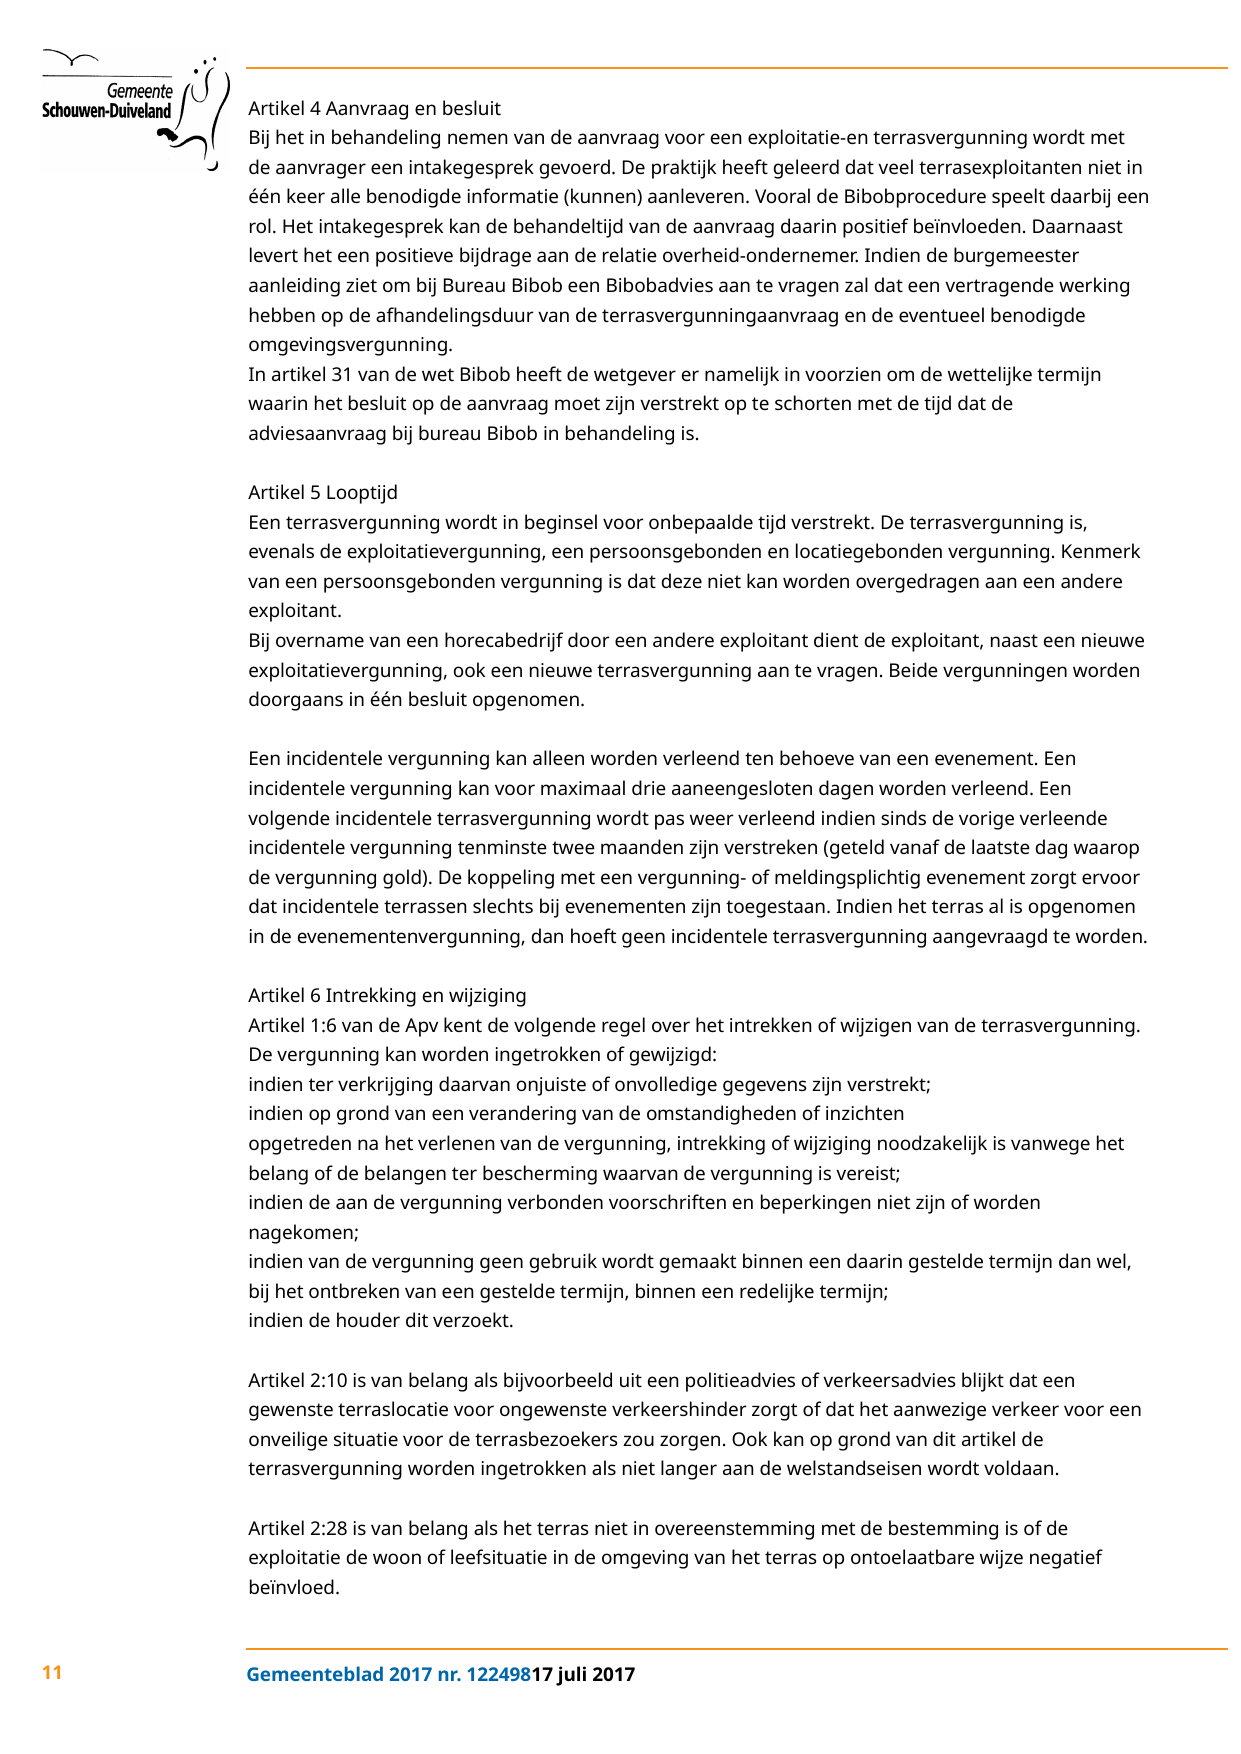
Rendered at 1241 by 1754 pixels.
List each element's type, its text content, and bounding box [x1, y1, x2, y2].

text Artikel 4 Aanvraag en besluit [248, 95, 1152, 121]
text Bij het in behandeling nemen van de aanvraag voor een exploitatie-en terrasvergunning wordt met de aanvrager een intakegesprek gevoerd. De praktijk heeft geleerd dat veel terrasexploitanten niet in één keer alle benodigde informatie (kunnen) aanleveren. Vooral de Bibobprocedure speelt daarbij een rol. Het intakegesprek kan de behandeltijd van de aanvraag daarin positief beïnvloeden. Daarnaast levert het een positieve bijdrage aan de relatie overheid-ondernemer. Indien de burgemeester aanleiding ziet om bij Bureau Bibob een Bibobadvies aan te vragen zal dat een vertragende werking hebben op de afhandelingsduur van de terrasvergunningaanvraag en de eventueel benodigde omgevingsvergunning. [248, 124, 1152, 357]
text Bij overname van een horecabedrijf door een andere exploitant dient de exploitant, naast een nieuwe exploitatievergunning, ook een nieuwe terrasvergunning aan te vragen. Beide vergunningen worden doorgaans in één besluit opgenomen. [248, 627, 1152, 712]
text indien ter verkrijging daarvan onjuiste of onvolledige gegevens zijn verstrekt; [248, 1071, 1152, 1097]
text Een terrasvergunning wordt in beginsel voor onbepaalde tijd verstrekt. De terrasvergunning is, evenals de exploitatievergunning, een persoonsgebonden en locatiegebonden vergunning. Kenmerk van een persoonsgebonden vergunning is dat deze niet kan worden overgedragen aan een andere exploitant. [248, 509, 1152, 623]
text De vergunning kan worden ingetrokken of gewijzigd: [248, 1041, 1152, 1067]
text Artikel 5 Looptijd [248, 479, 1152, 505]
text Artikel 6 Intrekking en wijziging [248, 982, 1152, 1008]
text indien van de vergunning geen gebruik wordt gemaakt binnen een daarin gestelde termijn dan wel, bij het ontbreken van een gestelde termijn, binnen een redelijke termijn; [248, 1248, 1152, 1304]
text indien de houder dit verzoekt. [248, 1308, 1152, 1333]
text indien de aan de vergunning verbonden voorschriften en beperkingen niet zijn of worden nagekomen; [248, 1189, 1152, 1245]
text Artikel 2:28 is van belang als het terras niet in overeenstemming met de bestemming is of de exploitatie de woon of leefsituatie in de omgeving van het terras op ontoelaatbare wijze negatief beïnvloed. [248, 1515, 1152, 1600]
picture [41, 47, 231, 172]
text indien op grond van een verandering van de omstandigheden of inzichten [248, 1101, 1152, 1126]
text opgetreden na het verlenen van de vergunning, intrekking of wijziging noodzakelijk is vanwege het belang of de belangen ter bescherming waarvan de vergunning is vereist; [248, 1130, 1152, 1186]
text In artikel 31 van de wet Bibob heeft de wetgever er namelijk in voorzien om de wettelijke termijn waarin het besluit op de aanvraag moet zijn verstrekt op te schorten met de tijd dat de adviesaanvraag bij bureau Bibob in behandeling is. [248, 361, 1152, 446]
text Artikel 1:6 van de Apv kent de volgende regel over het intrekken of wijzigen van de terrasvergunning. [248, 1012, 1152, 1038]
text Een incidentele vergunning kan alleen worden verleend ten behoeve van een evenement. Een incidentele vergunning kan voor maximaal drie aaneengesloten dagen worden verleend. Een volgende incidentele terrasvergunning wordt pas weer verleend indien sinds de vorige verleende incidentele vergunning tenminste twee maanden zijn verstreken (geteld vanaf de laatste dag waarop de vergunning gold). De koppeling met een vergunning- of meldingsplichtig evenement zorgt ervoor dat incidentele terrassen slechts bij evenementen zijn toegestaan. Indien het terras al is opgenomen in de evenementenvergunning, dan hoeft geen incidentele terrasvergunning aangevraagd te worden. [248, 746, 1152, 949]
text Artikel 2:10 is van belang als bijvoorbeeld uit een politieadvies of verkeersadvies blijkt dat een gewenste terraslocatie voor ongewenste verkeershinder zorgt of dat het aanwezige verkeer voor een onveilige situatie voor de terrasbezoekers zou zorgen. Ook kan op grond van dit artikel de terrasvergunning worden ingetrokken als niet langer aan de welstandseisen wordt voldaan. [248, 1367, 1152, 1481]
